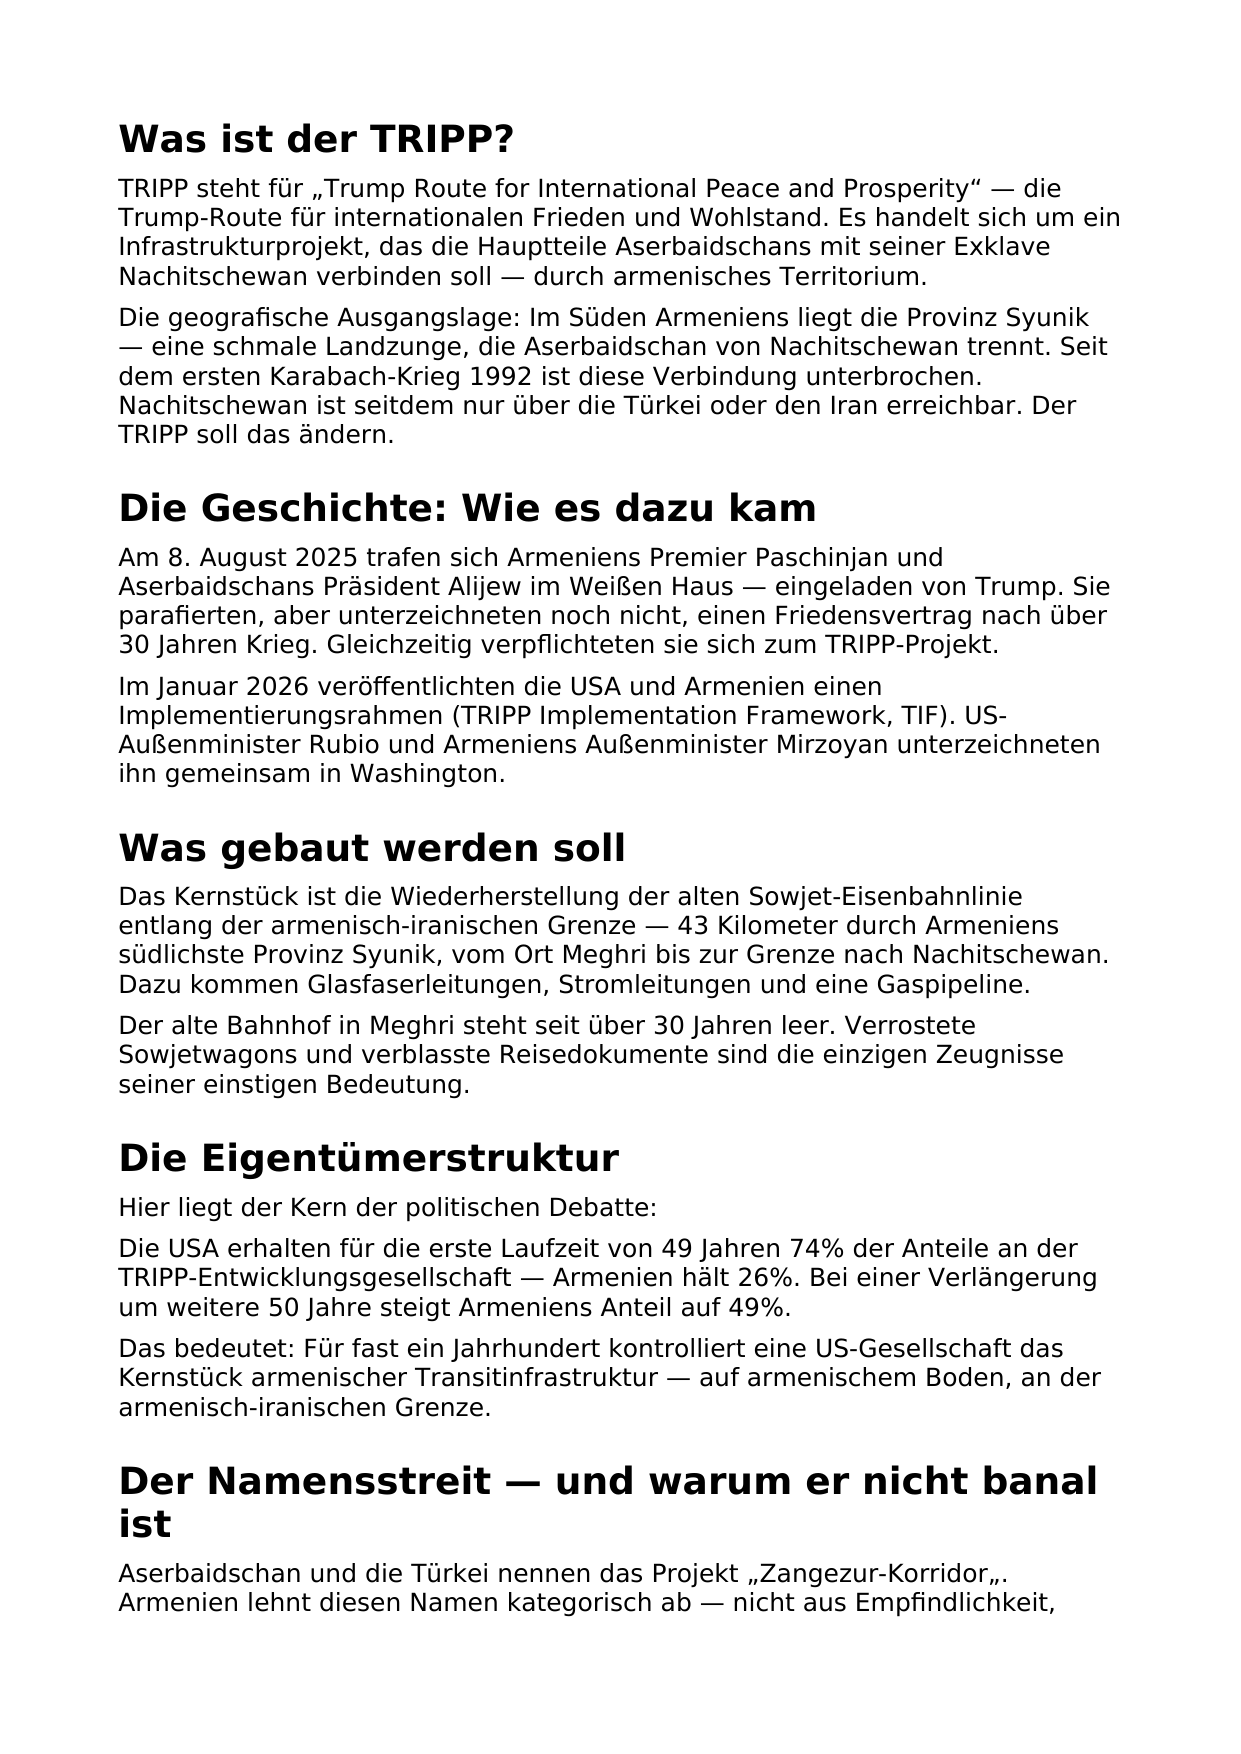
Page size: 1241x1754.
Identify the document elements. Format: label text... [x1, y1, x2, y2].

text Am 8. August 2025 trafen sich Armeniens Premier Paschinjan und Aserbaidschans Präsident Alijew im Weißen Haus — eingeladen von Trump. Sie parafierten, aber unterzeichneten noch nicht, einen Friedensvertrag nach über 30 Jahren Krieg. Gleichzeitig verpflichteten sie sich zum TRIPP-Projekt. [118, 543, 1122, 659]
text Der alte Bahnhof in Meghri steht seit über 30 Jahren leer. Verrostete Sowjetwagons und verblasste Reisedokumente sind die einzigen Zeugnisse seiner einstigen Bedeutung. [118, 1012, 1122, 1099]
text TRIPP steht für „Trump Route for International Peace and Prosperity“ — die Trump-Route für internationalen Frieden und Wohlstand. Es handelt sich um ein Infrastrukturprojekt, das die Hauptteile Aserbaidschans mit seiner Exklave Nachitschewan verbinden soll — durch armenisches Territorium. [118, 174, 1122, 291]
subtitle Was ist der TRIPP? [118, 118, 1122, 162]
subtitle Die Geschichte: Wie es dazu kam [118, 487, 1122, 530]
text Die USA erhalten für die erste Laufzeit von 49 Jahren 74% der Anteile an der TRIPP-Entwicklungsgesellschaft — Armenien hält 26%. Bei einer Verlängerung um weitere 50 Jahre steigt Armeniens Anteil auf 49%. [118, 1234, 1122, 1322]
text Im Januar 2026 veröffentlichten die USA und Armenien einen Implementierungsrahmen (TRIPP Implementation Framework, TIF). US-Außenminister Rubio und Armeniens Außenminister Mirzoyan unterzeichneten ihn gemeinsam in Washington. [118, 672, 1122, 789]
text Das Kernstück ist die Wiederherstellung der alten Sowjet-Eisenbahnlinie entlang der armenisch-iranischen Grenze — 43 Kilometer durch Armeniens südlichste Provinz Syunik, vom Ort Meghri bis zur Grenze nach Nachitschewan. Dazu kommen Glasfaserleitungen, Stromleitungen und eine Gaspipeline. [118, 882, 1122, 999]
text Das bedeutet: Für fast ein Jahrhundert kontrolliert eine US-Gesellschaft das Kernstück armenischer Transitinfrastruktur — auf armenischem Boden, an der armenisch-iranischen Grenze. [118, 1334, 1122, 1422]
subtitle Die Eigentümerstruktur [118, 1137, 1122, 1180]
subtitle Der Namensstreit — und warum er nicht banal ist [118, 1459, 1122, 1547]
subtitle Was gebaut werden soll [118, 826, 1122, 870]
text Hier liegt der Kern der politischen Debatte: [118, 1193, 1122, 1222]
text Die geografische Ausgangslage: Im Süden Armeniens liegt die Provinz Syunik — eine schmale Landzunge, die Aserbaidschan von Nachitschewan trennt. Seit dem ersten Karabach-Krieg 1992 ist diese Verbindung unterbrochen. Nachitschewan ist seitdem nur über die Türkei oder den Iran erreichbar. Der TRIPP soll das ändern. [118, 303, 1122, 449]
text Aserbaidschan und die Türkei nennen das Projekt „Zangezur-Korridor„. Armenien lehnt diesen Namen kategorisch ab — nicht aus Empfindlichkeit, [118, 1559, 1122, 1617]
